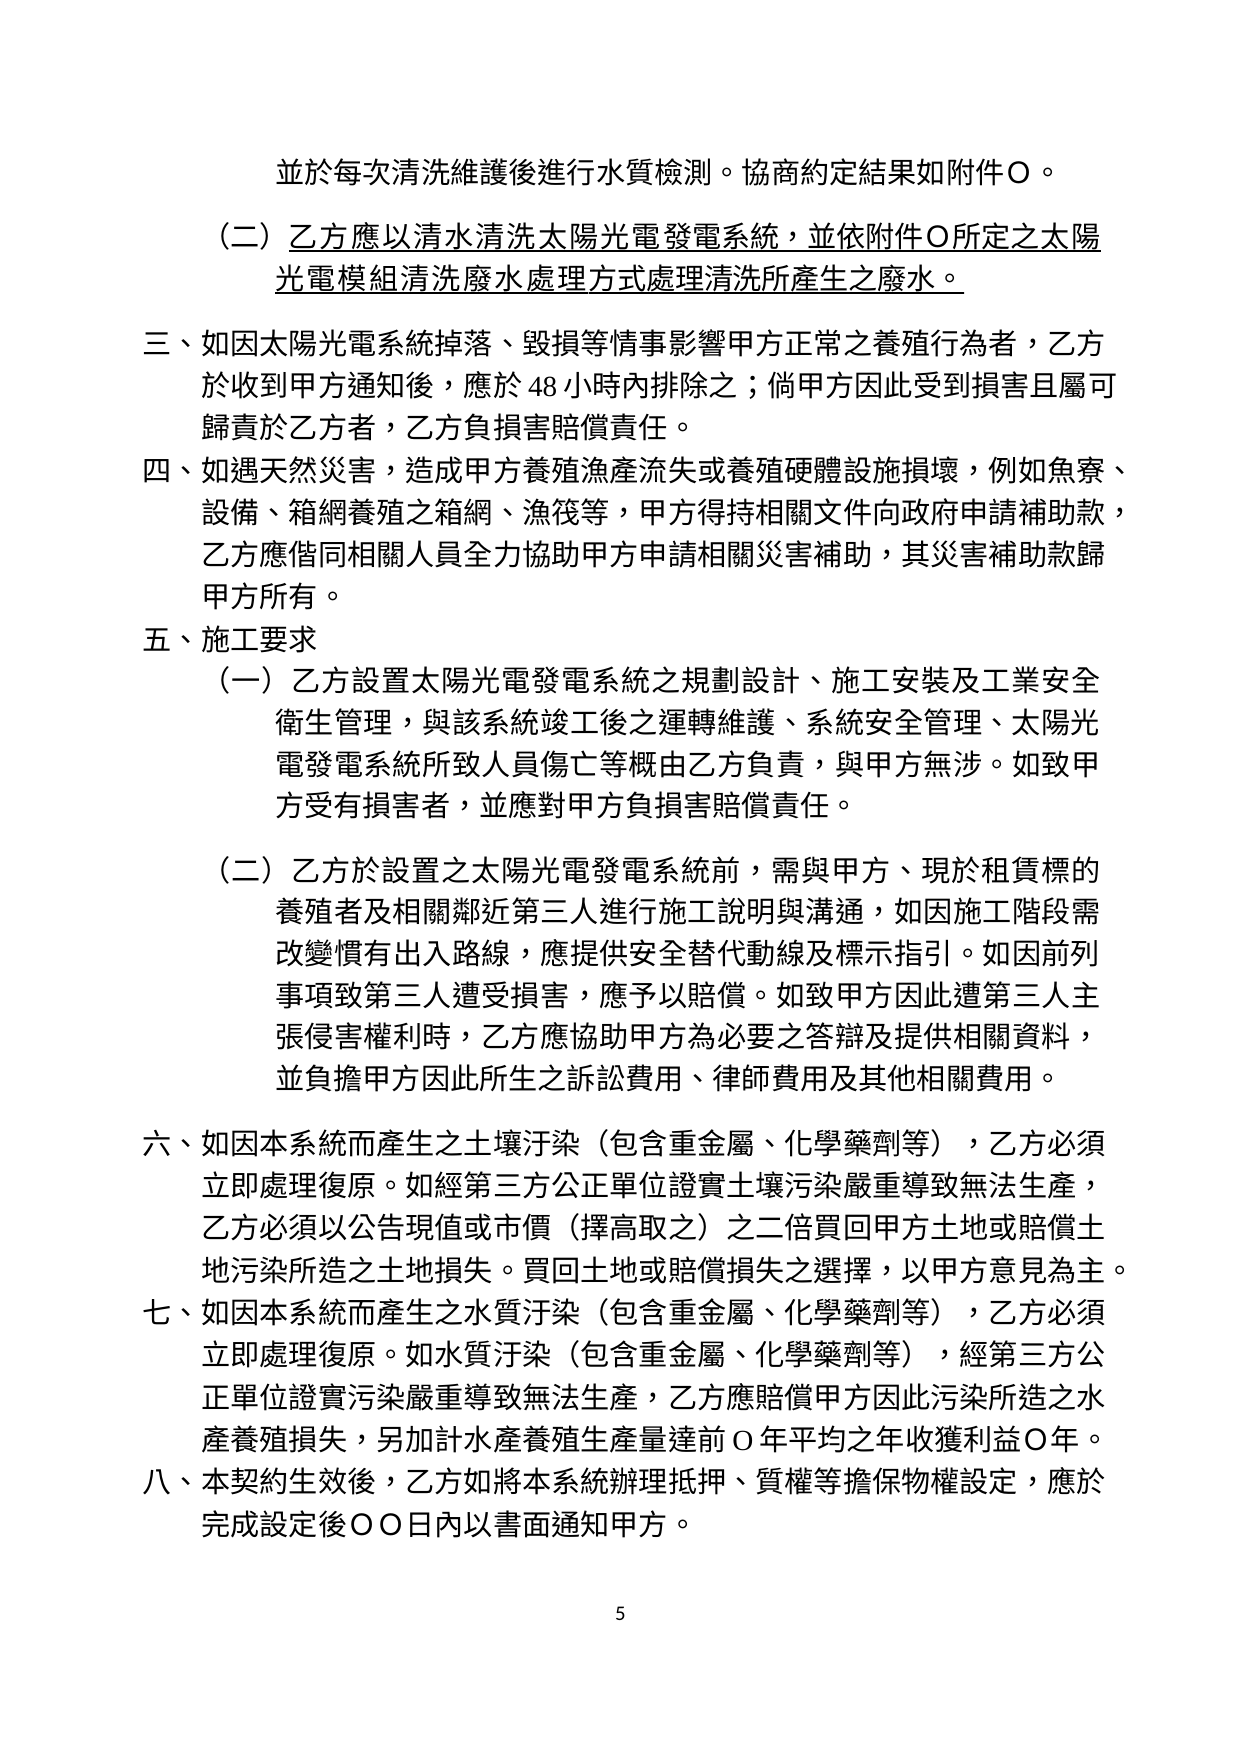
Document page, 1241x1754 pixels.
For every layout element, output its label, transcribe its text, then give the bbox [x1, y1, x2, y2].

text （二）乙方於設置之太陽光電發電系統前，需與甲方、現於租賃標的養殖者及相關鄰近第三人進行施工說明與溝通，如因施工階段需改變慣有出入路線，應提供安全替代動線及標示指引。如因前列事項致第三人遭受損害，應予以賠償。如致甲方因此遭第三人主張侵害權利時，乙方應協助甲方為必要之答辯及提供相關資料，並負擔甲方因此所生之訴訟費用、律師費用及其他相關費用。 [201, 848, 1101, 1098]
text （一）乙方設置太陽光電發電系統之規劃設計、施工安裝及工業安全衛生管理，與該系統竣工後之運轉維護、系統安全管理、太陽光電發電系統所致人員傷亡等概由乙方負責，與甲方無涉。如致甲方受有損害者，並應對甲方負損害賠償責任。 [201, 658, 1101, 825]
list 如因本系統而產生之土壤汙染（包含重金屬、化學藥劑等），乙方必須立即處理復原。如經第三方公正單位證實土壤污染嚴重導致無法生產，乙方必須以公告現值或市價（擇高取之）之二倍買回甲方土地或賠償土地污染所造之土地損失。買回土地或賠償損失之選擇，以甲方意見為主。 [142, 1120, 1128, 1289]
list 如因太陽光電系統掉落、毀損等情事影響甲方正常之養殖行為者，乙方於收到甲方通知後，應於48小時內排除之；倘甲方因此受到損害且屬可歸責於乙方者，乙方負損害賠償責任。 [142, 320, 1128, 447]
list 施工要求 [142, 616, 1128, 658]
list 如遇天然災害，造成甲方養殖漁產流失或養殖硬體設施損壞，例如魚寮、設備、箱網養殖之箱網、漁筏等，甲方得持相關文件向政府申請補助款，乙方應偕同相關人員全力協助甲方申請相關災害補助，其災害補助款歸甲方所有。 [142, 447, 1128, 616]
list 本契約生效後，乙方如將本系統辦理抵押、質權等擔保物權設定，應於完成設定後ＯＯ日內以書面通知甲方。 [142, 1459, 1128, 1543]
list 如因本系統而產生之水質汙染（包含重金屬、化學藥劑等），乙方必須立即處理復原。如水質汙染（包含重金屬、化學藥劑等），經第三方公正單位證實污染嚴重導致無法生產，乙方應賠償甲方因此污染所造之水產養殖損失，另加計水產養殖生產量達前O年平均之年收獲利益Ｏ年。 [142, 1289, 1128, 1459]
text 並於每次清洗維護後進行水質檢測。協商約定結果如附件Ｏ。 [201, 150, 1101, 192]
text （二）乙方應以清水清洗太陽光電發電系統，並依附件Ｏ所定之太陽光電模組清洗廢水處理方式處理清洗所產生之廢水。 [201, 214, 1101, 298]
